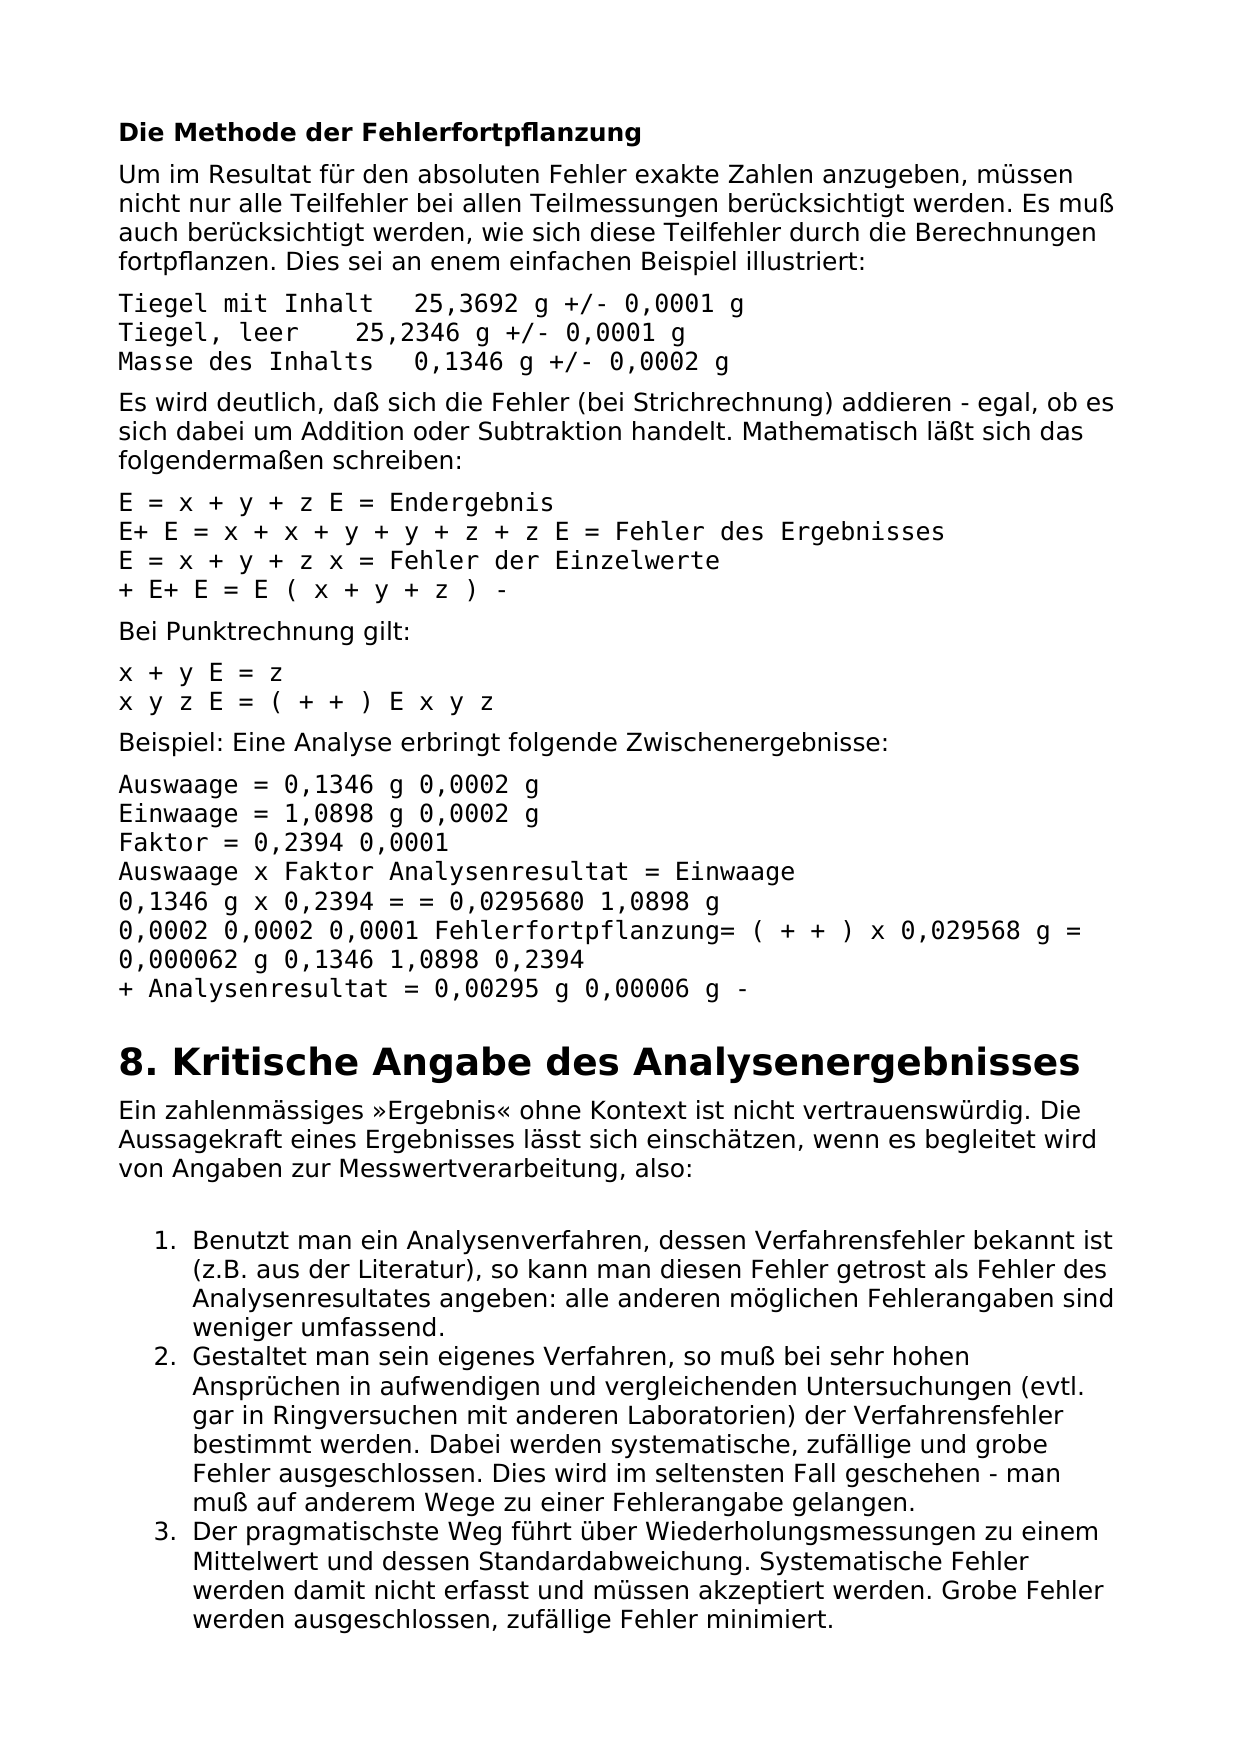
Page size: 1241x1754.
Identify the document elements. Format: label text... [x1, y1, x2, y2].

text Um im Resultat für den absoluten Fehler exakte Zahlen anzugeben, müssen nicht nur alle Teilfehler bei allen Teilmessungen berücksichtigt werden. Es muß auch berücksichtigt werden, wie sich diese Teilfehler durch die Berechnungen fortpflanzen. Dies sei an enem einfachen Beispiel illustriert: [118, 160, 1122, 276]
list Gestaltet man sein eigenes Verfahren, so muß bei sehr hohen Ansprüchen in aufwendigen und vergleichenden Untersuchungen (evtl. gar in Ringversuchen mit anderen Laboratorien) der Verfahrensfehler bestimmt werden. Dabei werden systematische, zufällige und grobe Fehler ausgeschlossen. Dies wird im seltensten Fall geschehen - man muß auf anderem Wege zu einer Fehlerangabe gelangen. [177, 1342, 1122, 1517]
list Benutzt man ein Analysenverfahren, dessen Verfahrensfehler bekannt ist (z.B. aus der Literatur), so kann man diesen Fehler getrost als Fehler des Analysenresultates angeben: alle anderen möglichen Fehlerangaben sind weniger umfassend. [177, 1226, 1122, 1342]
subtitle 8. Kritische Angabe des Analysenergebnisses [118, 1040, 1122, 1084]
text E = x + y + z E = Endergebnis E+ E = x + x + y + y + z + z E = Fehler des Ergebnisses E = x + y + z x = Fehler der Einzelwerte + E+ E = E ( x + y + z ) - [118, 488, 1122, 605]
text Beispiel: Eine Analyse erbringt folgende Zwischenergebnisse: [118, 728, 1122, 758]
text Es wird deutlich, daß sich die Fehler (bei Strichrechnung) addieren - egal, ob es sich dabei um Addition oder Subtraktion handelt. Mathematisch läßt sich das folgendermaßen schreiben: [118, 388, 1122, 476]
text Auswaage = 0,1346 g 0,0002 g Einwaage = 1,0898 g 0,0002 g Faktor = 0,2394 0,0001 Auswaage x Faktor Analysenresultat = Einwaage 0,1346 g x 0,2394 = = 0,0295680 1,0898 g 0,0002 0,0002 0,0001 Fehlerfortpflanzung= ( + + ) x 0,029568 g = 0,000062 g 0,1346 1,0898 0,2394 + Analysenresultat = 0,00295 g 0,00006 g - [118, 770, 1122, 1003]
text Tiegel mit Inhalt 25,3692 g +/- 0,0001 g Tiegel, leer 25,2346 g +/- 0,0001 g Masse des Inhalts 0,1346 g +/- 0,0002 g [118, 289, 1122, 376]
subtitle Die Methode der Fehlerfortpflanzung [118, 118, 1122, 147]
text x + y E = z x y z E = ( + + ) E x y z [118, 658, 1122, 717]
text Ein zahlenmässiges »Ergebnis« ohne Kontext ist nicht vertrauenswürdig. Die Aussagekraft eines Ergebnisses lässt sich einschätzen, wenn es begleitet wird von Angaben zur Messwertverarbeitung, also: [118, 1096, 1122, 1184]
list Der pragmatischste Weg führt über Wiederholungsmessungen zu einem Mittelwert und dessen Standardabweichung. Systematische Fehler werden damit nicht erfasst und müssen akzeptiert werden. Grobe Fehler werden ausgeschlossen, zufällige Fehler minimiert. [177, 1517, 1122, 1634]
text Bei Punktrechnung gilt: [118, 617, 1122, 646]
